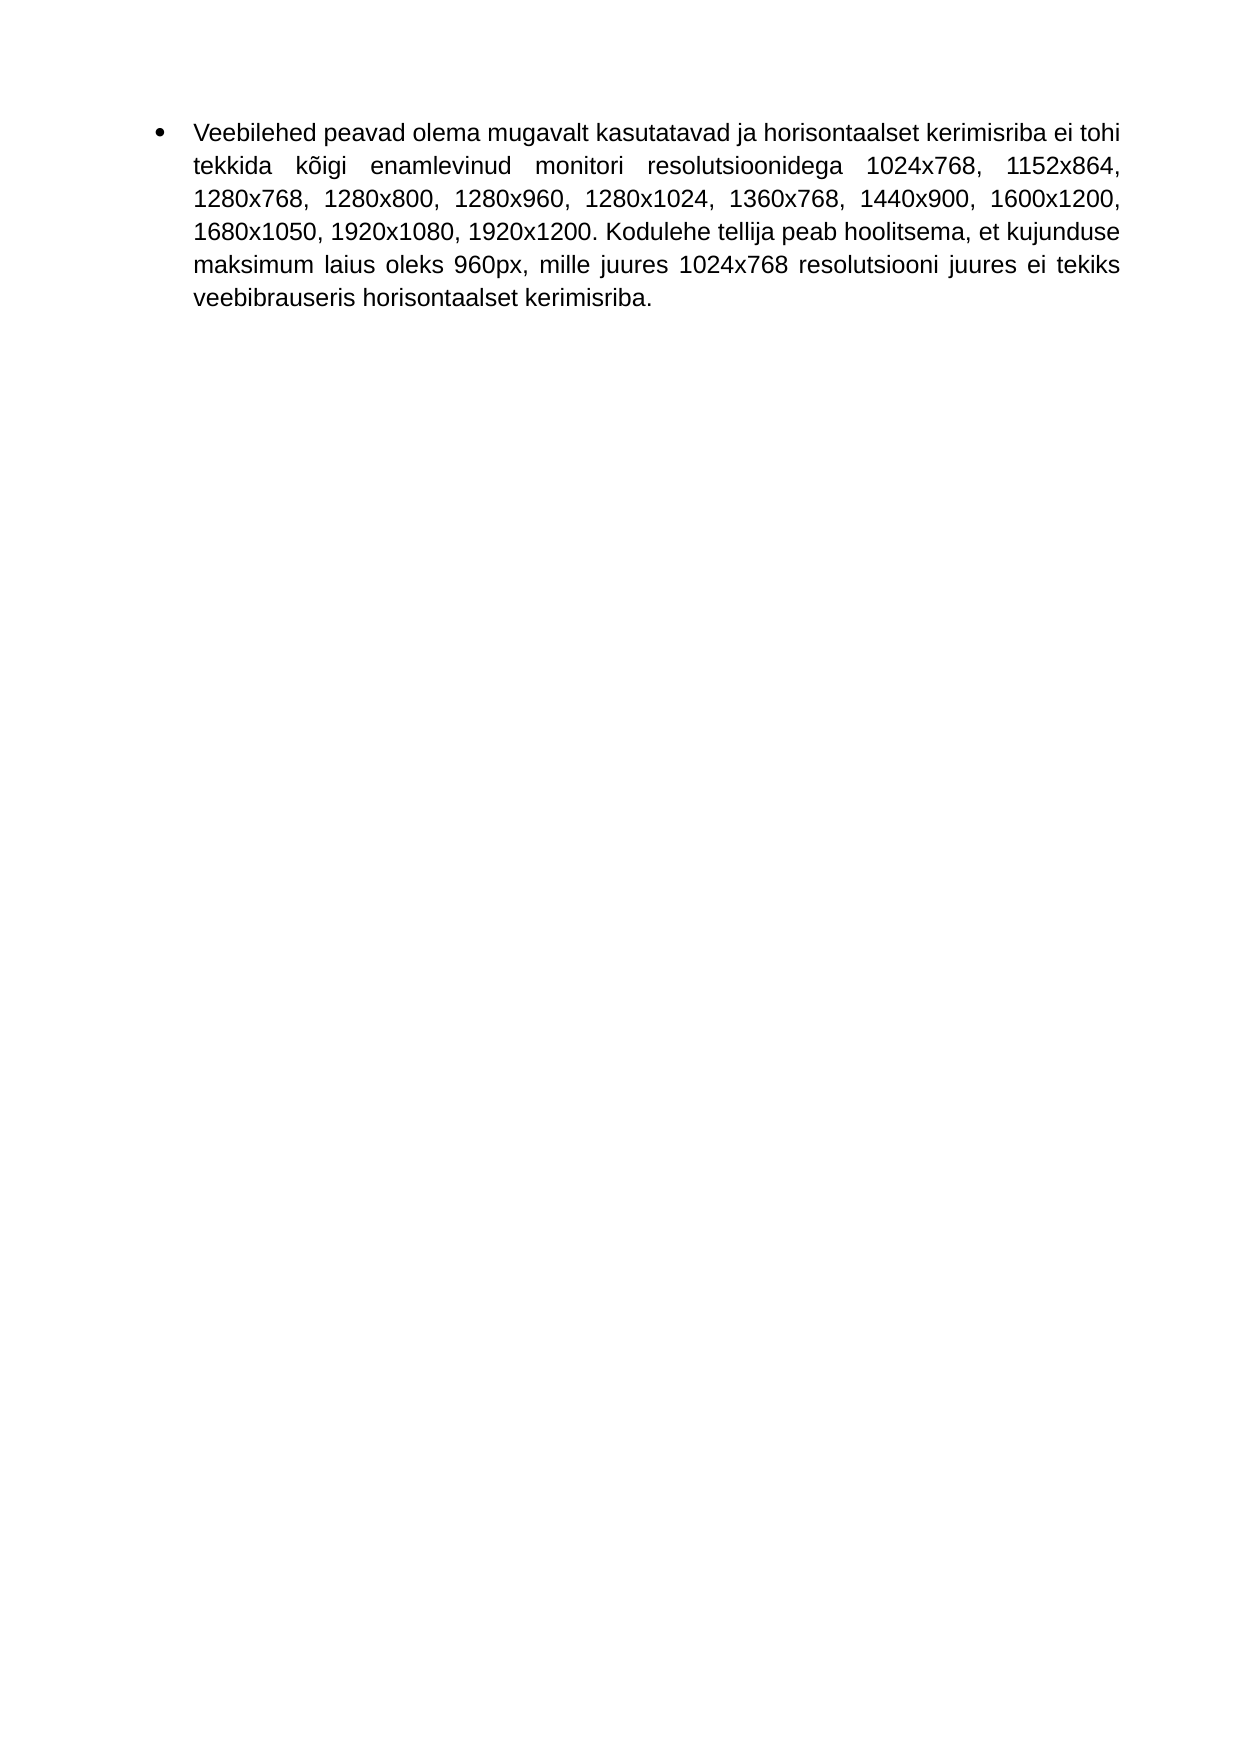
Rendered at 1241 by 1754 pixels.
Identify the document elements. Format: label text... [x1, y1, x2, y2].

list Veebilehed peavad olema mugavalt kasutatavad ja horisontaalset kerimisriba ei tohi tekkida kõigi enamlevinud monitori resolutsioonidega 1024x768, 1152x864, 1280x768, 1280x800, 1280x960, 1280x1024, 1360x768, 1440x900, 1600x1200, 1680x1050, 1920x1080, 1920x1200. Kodulehe tellija peab hoolitsema, et kujunduse maksimum laius oleks 960px, mille juures 1024x768 resolutsiooni juures ei tekiks veebibrauseris horisontaalset kerimisriba. [156, 118, 1122, 312]
